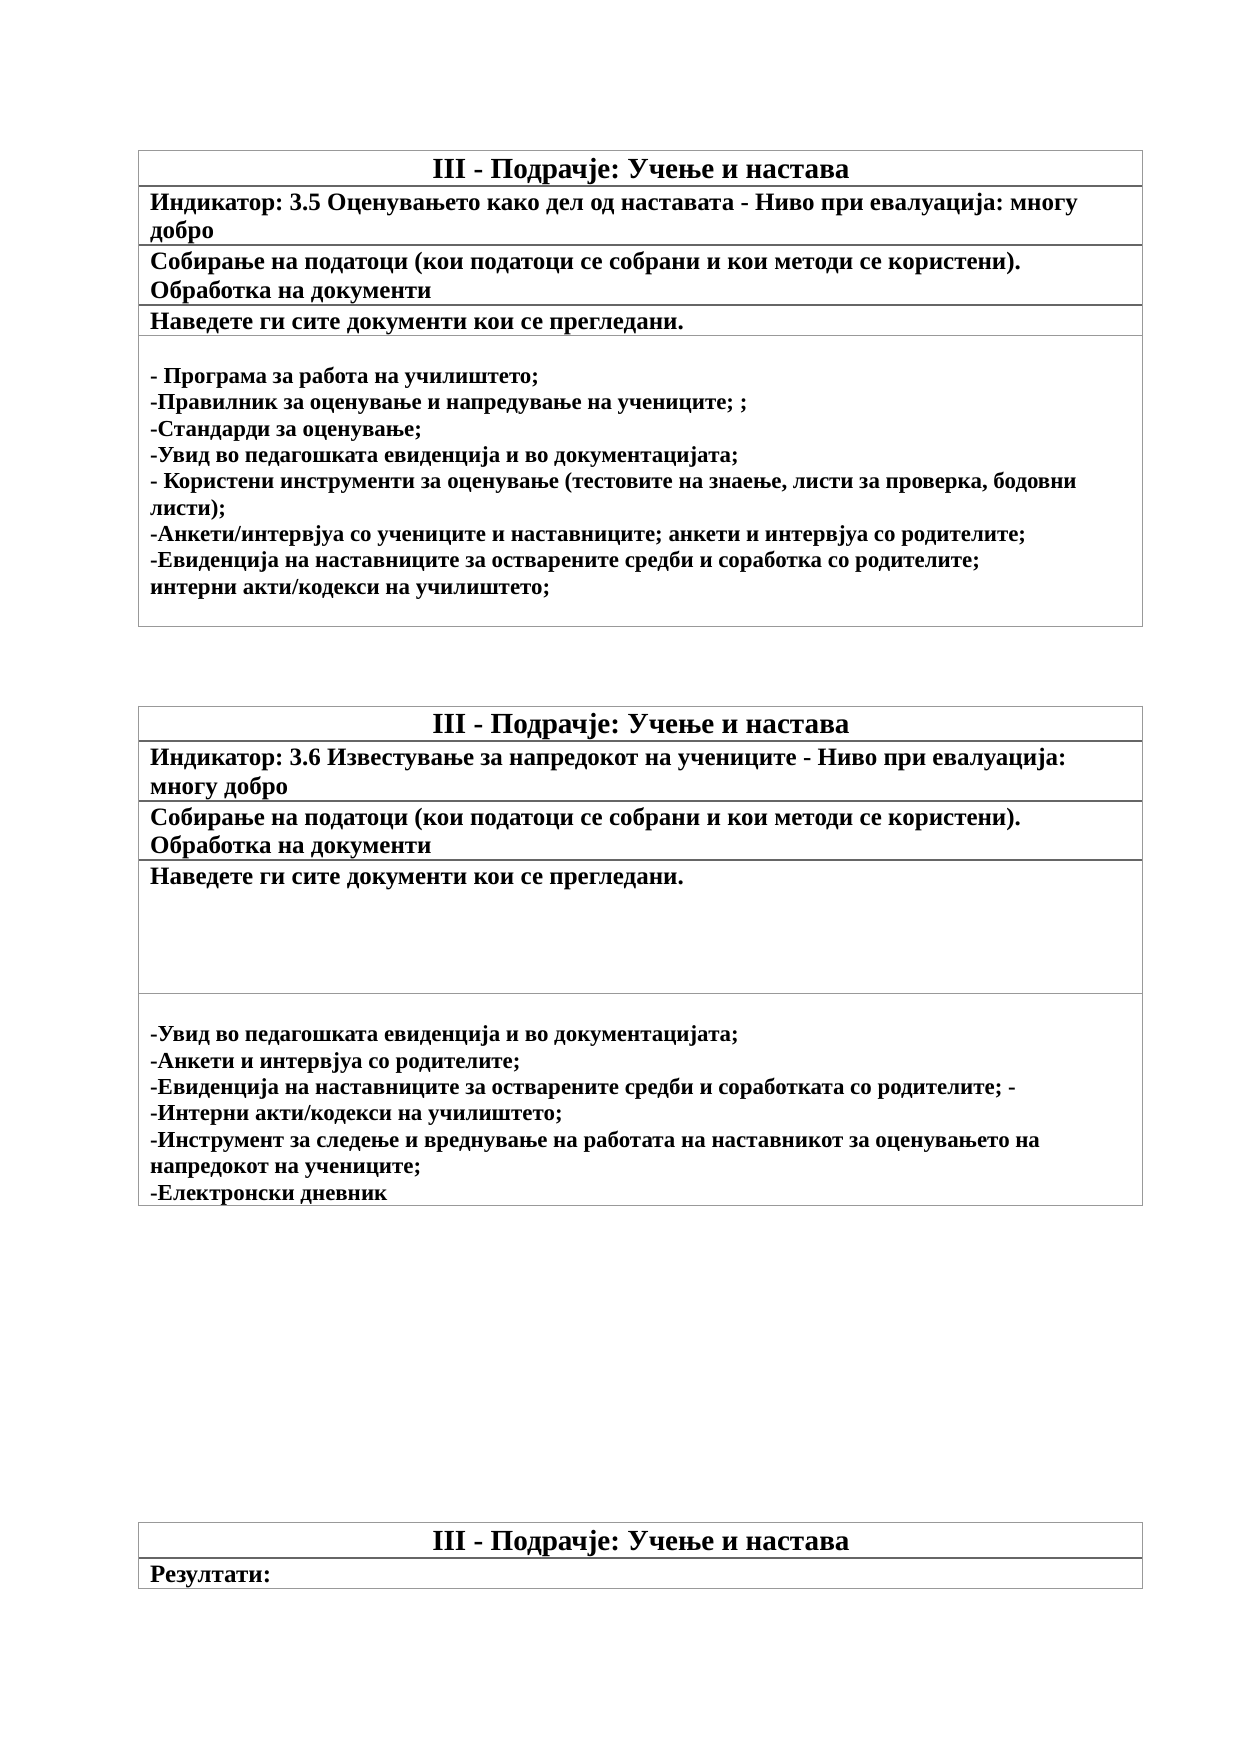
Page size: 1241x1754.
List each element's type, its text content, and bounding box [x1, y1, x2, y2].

table_cell Индикатор: 3.6 Известување за напредокот на учениците - Ниво при евалуација: многу добро [139, 742, 1142, 800]
table_header III - Подрачје: Учење и настава [139, 707, 1142, 740]
table_cell Резултати: [139, 1559, 1142, 1588]
table_cell -Увид во педагошката евиденција и во документацијата; -Анкети и интервјуа со родителите; -Евиденција на наставниците за остварените средби и соработката со родителите; - -Интерни акти/кодекси на училиштето; -Инструмент за следење и вреднување на работата на наставникот за оценувањето на напредокот на учениците; -Електронски дневник [139, 994, 1142, 1205]
table_cell Собирање на податоци (кои податоци се собрани и кои методи се користени). Обработка на документи [139, 802, 1142, 859]
table_header III - Подрачје: Учење и настава [139, 151, 1142, 184]
table_cell Собирање на податоци (кои податоци се собрани и кои методи се користени). Обработка на документи [139, 246, 1142, 304]
table_cell Наведете ги сите документи кои се прегледани. [139, 306, 1142, 334]
table_cell - Програма за работа на училиштето; -Правилник за оценување и напредување на учениците; ; -Стандарди за оценување; -Увид во педагошката евиденција и во документацијата; - Користени инструменти за оценување (тестовите на знаење, листи за проверка, бодовни листи); -Анкети/интервјуа со учениците и наставниците; анкети и интервјуа со родителите; -Евиденција на наставниците за остварените средби и соработка со родителите; интерни акти/кодекси на училиштето; [139, 336, 1142, 626]
table_header III - Подрачје: Учење и настава [139, 1523, 1142, 1557]
table_cell Наведете ги сите документи кои се прегледани. [139, 861, 1142, 993]
table_cell Индикатор: 3.5 Оценувањето како дел од наставата - Ниво при евалуација: многу добро [139, 187, 1142, 244]
